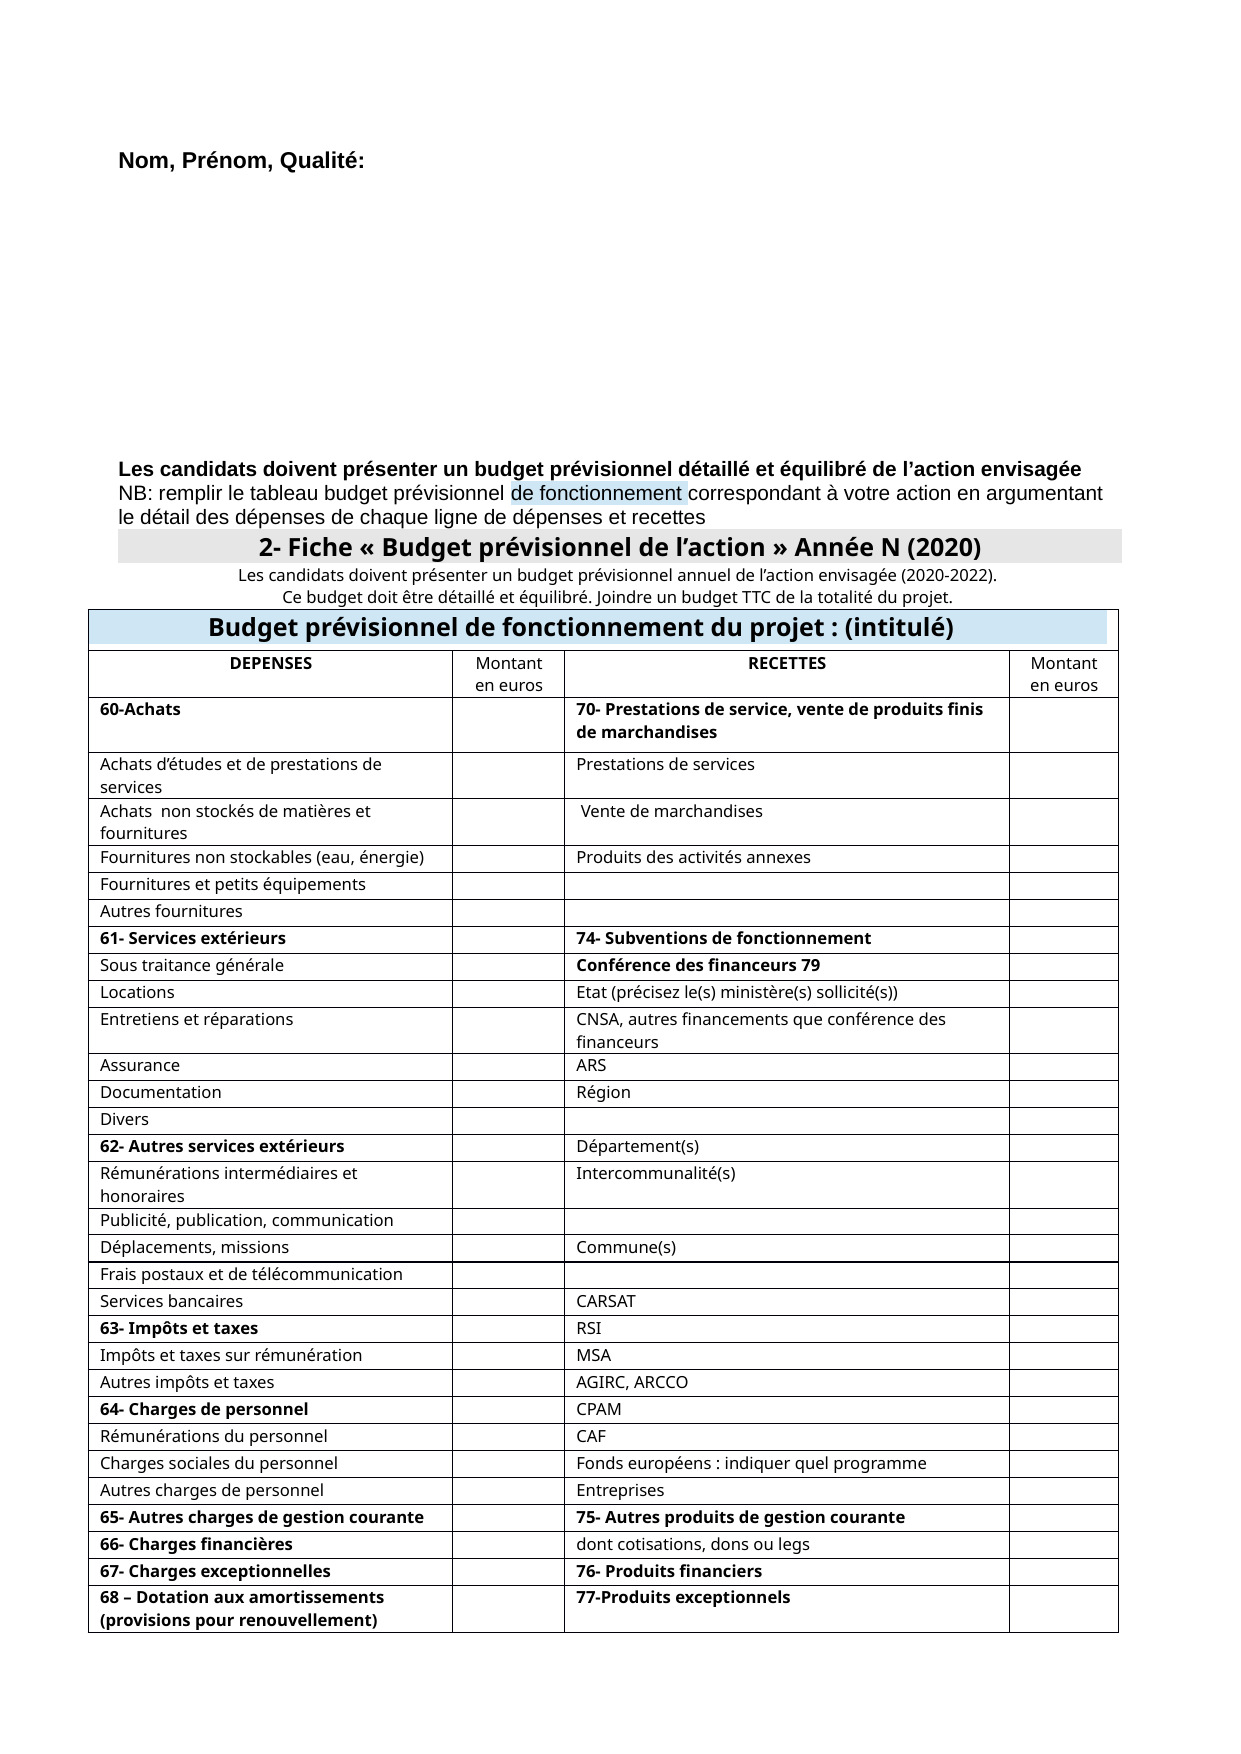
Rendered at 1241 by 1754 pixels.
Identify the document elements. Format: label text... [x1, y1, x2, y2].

table_cell [1010, 1505, 1118, 1531]
table_cell DEPENSES [89, 651, 452, 697]
table_cell [453, 927, 564, 953]
text Les candidats doivent présenter un budget prévisionnel annuel de l’action envisagée (2020-2022). [118, 563, 1122, 586]
table_cell 63- Impôts et taxes [89, 1316, 452, 1342]
table_cell ARS [565, 1054, 1009, 1080]
table_cell [1010, 698, 1118, 752]
table_cell CPAM [565, 1397, 1009, 1423]
table_cell Assurance [89, 1054, 452, 1080]
table_cell [1010, 1054, 1118, 1080]
table_cell [453, 1008, 564, 1053]
table_cell [1010, 1397, 1118, 1423]
text Ce budget doit être détaillé et équilibré. Joindre un budget TTC de la totalité du projet. [118, 586, 1122, 609]
table_cell 67- Charges exceptionnelles [89, 1559, 452, 1585]
table_cell [565, 900, 1009, 926]
table_cell Entreprises [565, 1478, 1009, 1504]
table_cell AGIRC, ARCCO [565, 1370, 1009, 1396]
table_cell 68 – Dotation aux amortissements (provisions pour renouvellement) [89, 1586, 452, 1632]
table_cell Autres impôts et taxes [89, 1370, 452, 1396]
table_cell [1010, 1559, 1118, 1585]
table_cell [453, 1451, 564, 1477]
text 2- Fiche « Budget prévisionnel de l’action » Année N (2020) [118, 529, 1122, 563]
table_cell 60-Achats [89, 698, 452, 752]
table_cell [565, 1263, 1009, 1288]
table_cell [565, 1108, 1009, 1134]
table_cell [1010, 1081, 1118, 1107]
table_cell [453, 1397, 564, 1423]
table_cell [453, 1235, 564, 1261]
table_cell [453, 698, 564, 752]
table_cell Fonds européens : indiquer quel programme [565, 1451, 1009, 1477]
table_cell CNSA, autres financements que conférence des financeurs [565, 1008, 1009, 1053]
table_cell [1010, 1451, 1118, 1477]
table_cell [453, 1289, 564, 1315]
table_cell [453, 954, 564, 979]
table_cell 70- Prestations de service, vente de produits finis de marchandises [565, 698, 1009, 752]
table_cell [565, 873, 1009, 899]
table_cell [453, 1505, 564, 1531]
table_cell [1010, 927, 1118, 953]
table_cell [1010, 753, 1118, 798]
table_cell [453, 873, 564, 899]
table_cell Divers [89, 1108, 452, 1134]
table_cell Fournitures et petits équipements [89, 873, 452, 899]
table_cell [453, 1263, 564, 1288]
table_cell Sous traitance générale [89, 954, 452, 979]
table_cell [453, 1316, 564, 1342]
table_cell [1010, 1108, 1118, 1134]
table_cell CARSAT [565, 1289, 1009, 1315]
table_cell Vente de marchandises [565, 799, 1009, 845]
table_cell [565, 1209, 1009, 1234]
table_cell Département(s) [565, 1135, 1009, 1161]
table_header Budget prévisionnel de fonctionnement du projet : (intitulé) [89, 610, 1118, 650]
text NB: remplir le tableau budget prévisionnel de fonctionnement correspondant à votre action en argumentant le détail des dépenses de chaque ligne de dépenses et recettes [118, 481, 1122, 529]
table_cell Entretiens et réparations [89, 1008, 452, 1053]
table_cell [1010, 1162, 1118, 1207]
table_cell [453, 846, 564, 872]
table_cell [453, 1054, 564, 1080]
table_cell [1010, 846, 1118, 872]
table_cell 75- Autres produits de gestion courante [565, 1505, 1009, 1531]
table_cell [453, 1135, 564, 1161]
table_cell [1010, 1209, 1118, 1234]
table_cell Région [565, 1081, 1009, 1107]
table_cell 62- Autres services extérieurs [89, 1135, 452, 1161]
table_cell MSA [565, 1343, 1009, 1369]
table_cell [1010, 954, 1118, 979]
table_cell [453, 900, 564, 926]
table_cell Déplacements, missions [89, 1235, 452, 1261]
table_cell Publicité, publication, communication [89, 1209, 452, 1234]
table_cell [1010, 1289, 1118, 1315]
table_cell Autres fournitures [89, 900, 452, 926]
table_cell Etat (précisez le(s) ministère(s) sollicité(s)) [565, 981, 1009, 1007]
table_cell [453, 1209, 564, 1234]
table_cell [453, 1108, 564, 1134]
table_cell [453, 753, 564, 798]
table_cell [453, 1370, 564, 1396]
table_cell RSI [565, 1316, 1009, 1342]
table_cell Rémunérations du personnel [89, 1424, 452, 1450]
table_cell 61- Services extérieurs [89, 927, 452, 953]
table_cell [453, 1424, 564, 1450]
table_cell Montant en euros [1010, 651, 1118, 697]
table_cell [453, 1162, 564, 1207]
table_cell [453, 1532, 564, 1558]
table_cell Produits des activités annexes [565, 846, 1009, 872]
table_cell Intercommunalité(s) [565, 1162, 1009, 1207]
table_cell [1010, 1532, 1118, 1558]
table_cell [453, 799, 564, 845]
table_cell Montant en euros [453, 651, 564, 697]
table_cell [1010, 799, 1118, 845]
table_cell Fournitures non stockables (eau, énergie) [89, 846, 452, 872]
table_cell [1010, 1343, 1118, 1369]
table_cell [1010, 1235, 1118, 1261]
table_cell dont cotisations, dons ou legs [565, 1532, 1009, 1558]
table_cell 76- Produits financiers [565, 1559, 1009, 1585]
table_cell [1010, 981, 1118, 1007]
table_cell Locations [89, 981, 452, 1007]
table_cell [453, 1559, 564, 1585]
table_cell 66- Charges financières [89, 1532, 452, 1558]
table_cell [1010, 1316, 1118, 1342]
table_cell 74- Subventions de fonctionnement [565, 927, 1009, 953]
table_cell [1010, 1586, 1118, 1632]
table_cell Rémunérations intermédiaires et honoraires [89, 1162, 452, 1207]
table_cell Prestations de services [565, 753, 1009, 798]
table_cell [453, 1081, 564, 1107]
table_cell Conférence des financeurs 79 [565, 954, 1009, 979]
table_cell Commune(s) [565, 1235, 1009, 1261]
table_cell [1010, 1370, 1118, 1396]
table_cell Frais postaux et de télécommunication [89, 1263, 452, 1288]
table_cell [1010, 1424, 1118, 1450]
table_cell Charges sociales du personnel [89, 1451, 452, 1477]
table_cell Documentation [89, 1081, 452, 1107]
table_cell [1010, 1135, 1118, 1161]
table_cell Services bancaires [89, 1289, 452, 1315]
text Nom, Prénom, Qualité: [118, 147, 1122, 173]
table_cell CAF [565, 1424, 1009, 1450]
table_cell [1010, 1263, 1118, 1288]
table_cell 64- Charges de personnel [89, 1397, 452, 1423]
table_cell Achats d’études et de prestations de services [89, 753, 452, 798]
table_cell [453, 1343, 564, 1369]
table_cell [453, 1478, 564, 1504]
table_cell Impôts et taxes sur rémunération [89, 1343, 452, 1369]
table_cell [1010, 1008, 1118, 1053]
table_cell Achats non stockés de matières et fournitures [89, 799, 452, 845]
table_cell [1010, 900, 1118, 926]
table_cell [453, 981, 564, 1007]
table_cell [1010, 873, 1118, 899]
table_cell Autres charges de personnel [89, 1478, 452, 1504]
table_cell 65- Autres charges de gestion courante [89, 1505, 452, 1531]
table_cell RECETTES [565, 651, 1009, 697]
table_cell [453, 1586, 564, 1632]
text Les candidats doivent présenter un budget prévisionnel détaillé et équilibré de l’action envisagée [118, 457, 1122, 481]
table_cell 77-Produits exceptionnels [565, 1586, 1009, 1632]
table_cell [1010, 1478, 1118, 1504]
